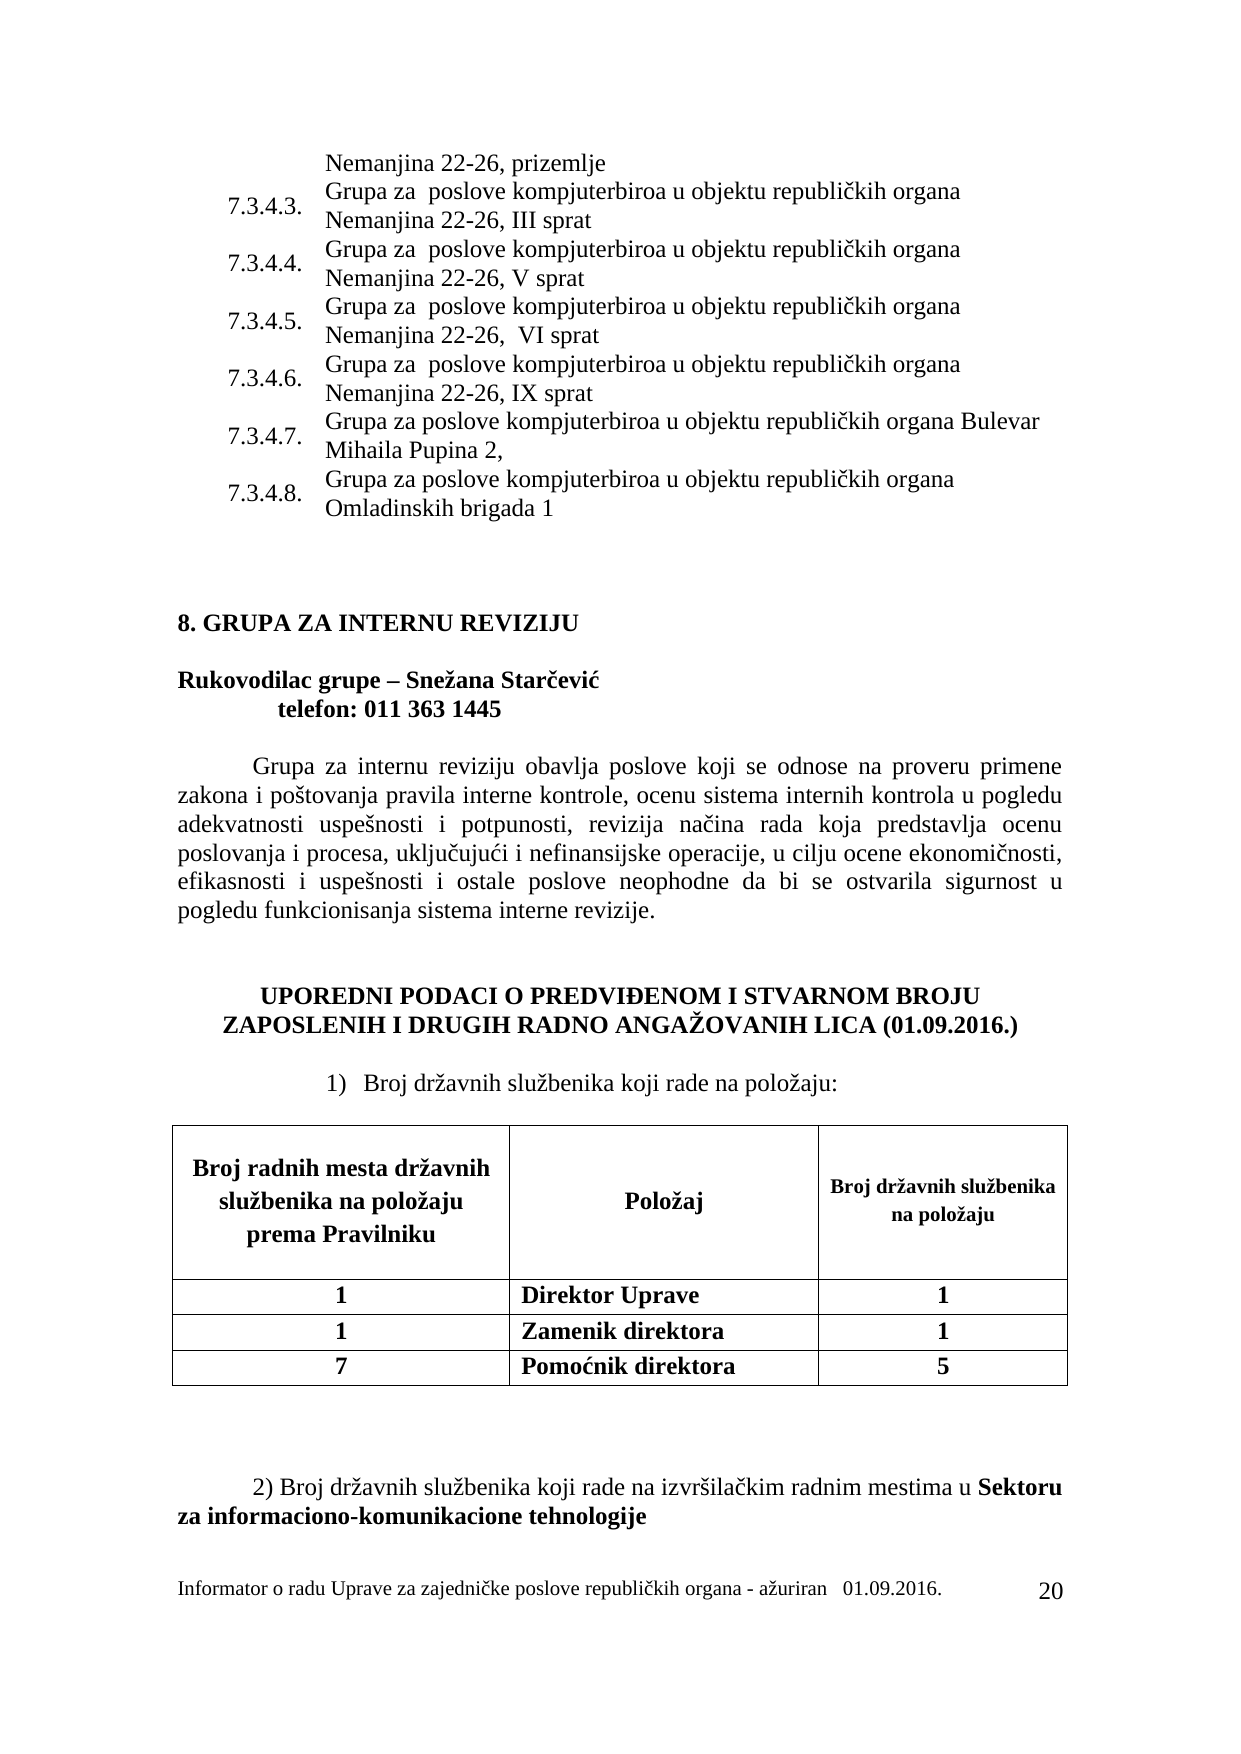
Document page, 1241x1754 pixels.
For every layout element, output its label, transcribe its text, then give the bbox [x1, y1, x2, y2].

table_cell Direktor Uprave [510, 1280, 818, 1314]
table_cell Grupa za poslove kompjuterbiroa u objektu republičkih organa Nemanjina 22-26, V sprat [314, 234, 1076, 291]
table_cell Grupa za poslove kompjuterbiroa u objektu republičkih organa Nemanjina 22-26, III sprat [314, 176, 1076, 234]
table_cell [214, 148, 313, 176]
table_cell 5 [819, 1351, 1067, 1385]
table_cell 7.3.4.4. [214, 234, 313, 291]
text telefon: 011 363 1445 [177, 694, 1063, 723]
table_cell 7.3.4.8. [214, 464, 313, 521]
table_cell Nemanjina 22-26, prizemlјe [314, 148, 1076, 176]
list Broj državnih službenika koji rade na položaju: [326, 1068, 1063, 1096]
text 2) Broj državnih službenika koji rade na izvršilačkim radnim mestima u Sektoru za informaciono-komunikacione tehnologije [177, 1472, 1063, 1530]
table_cell 1 [819, 1280, 1067, 1314]
table_cell Grupa za poslove kompjuterbiroa u objektu republičkih organa Nemanjina 22-26, VI sprat [314, 291, 1076, 349]
text Grupa za internu reviziju obavlјa poslove koji se odnose na proveru primene zakona i poštovanja pravila interne kontrole, ocenu sistema internih kontrola u pogledu adekvatnosti uspešnosti i potpunosti, revizija načina rada koja predstavlјa ocenu poslovanja i procesa, uklјučujući i nefinansijske operacije, u cilјu ocene ekonomičnosti, efikasnosti i uspešnosti i ostale poslove neophodne da bi se ostvarila sigurnost u pogledu funkcionisanja sistema interne revizije. [177, 751, 1063, 924]
text UPOREDNI PODACI O PREDVIĐENOM I STVARNOM BROJU ZAPOSLENIH I DRUGIH RADNO ANGAŽOVANIH LICA (01.09.2016.) [177, 981, 1063, 1039]
table_cell Zamenik direktora [510, 1315, 818, 1349]
table_cell 7 [173, 1351, 509, 1385]
table_cell Grupa za poslove kompjuterbiroa u objektu republičkih organa Omladinskih brigada 1 [314, 464, 1076, 521]
text 8. GRUPA ZA INTERNU REVIZIJU [177, 608, 1063, 636]
table_cell 7.3.4.5. [214, 291, 313, 349]
table_cell 1 [173, 1315, 509, 1349]
table_cell 7.3.4.6. [214, 349, 313, 406]
table_cell Grupa za poslove kompjuterbiroa u objektu republičkih organa Nemanjina 22-26, IX sprat [314, 349, 1076, 406]
table_cell Grupa za poslove kompjuterbiroa u objektu republičkih organa Bulevar Mihaila Pupina 2, [314, 406, 1076, 464]
table_cell 7.3.4.3. [214, 176, 313, 234]
table_header Broj državnih službenika na položaju [819, 1126, 1067, 1279]
table_cell Pomoćnik direktora [510, 1351, 818, 1385]
text Rukovodilac grupe – Snežana Starčević [177, 665, 1063, 694]
table_cell 1 [819, 1315, 1067, 1349]
table_header Položaj [510, 1126, 818, 1279]
table_header Broj radnih mesta državnih službenika na položaju prema Pravilniku [173, 1126, 509, 1279]
table_cell 7.3.4.7. [214, 406, 313, 464]
table_cell 1 [173, 1280, 509, 1314]
